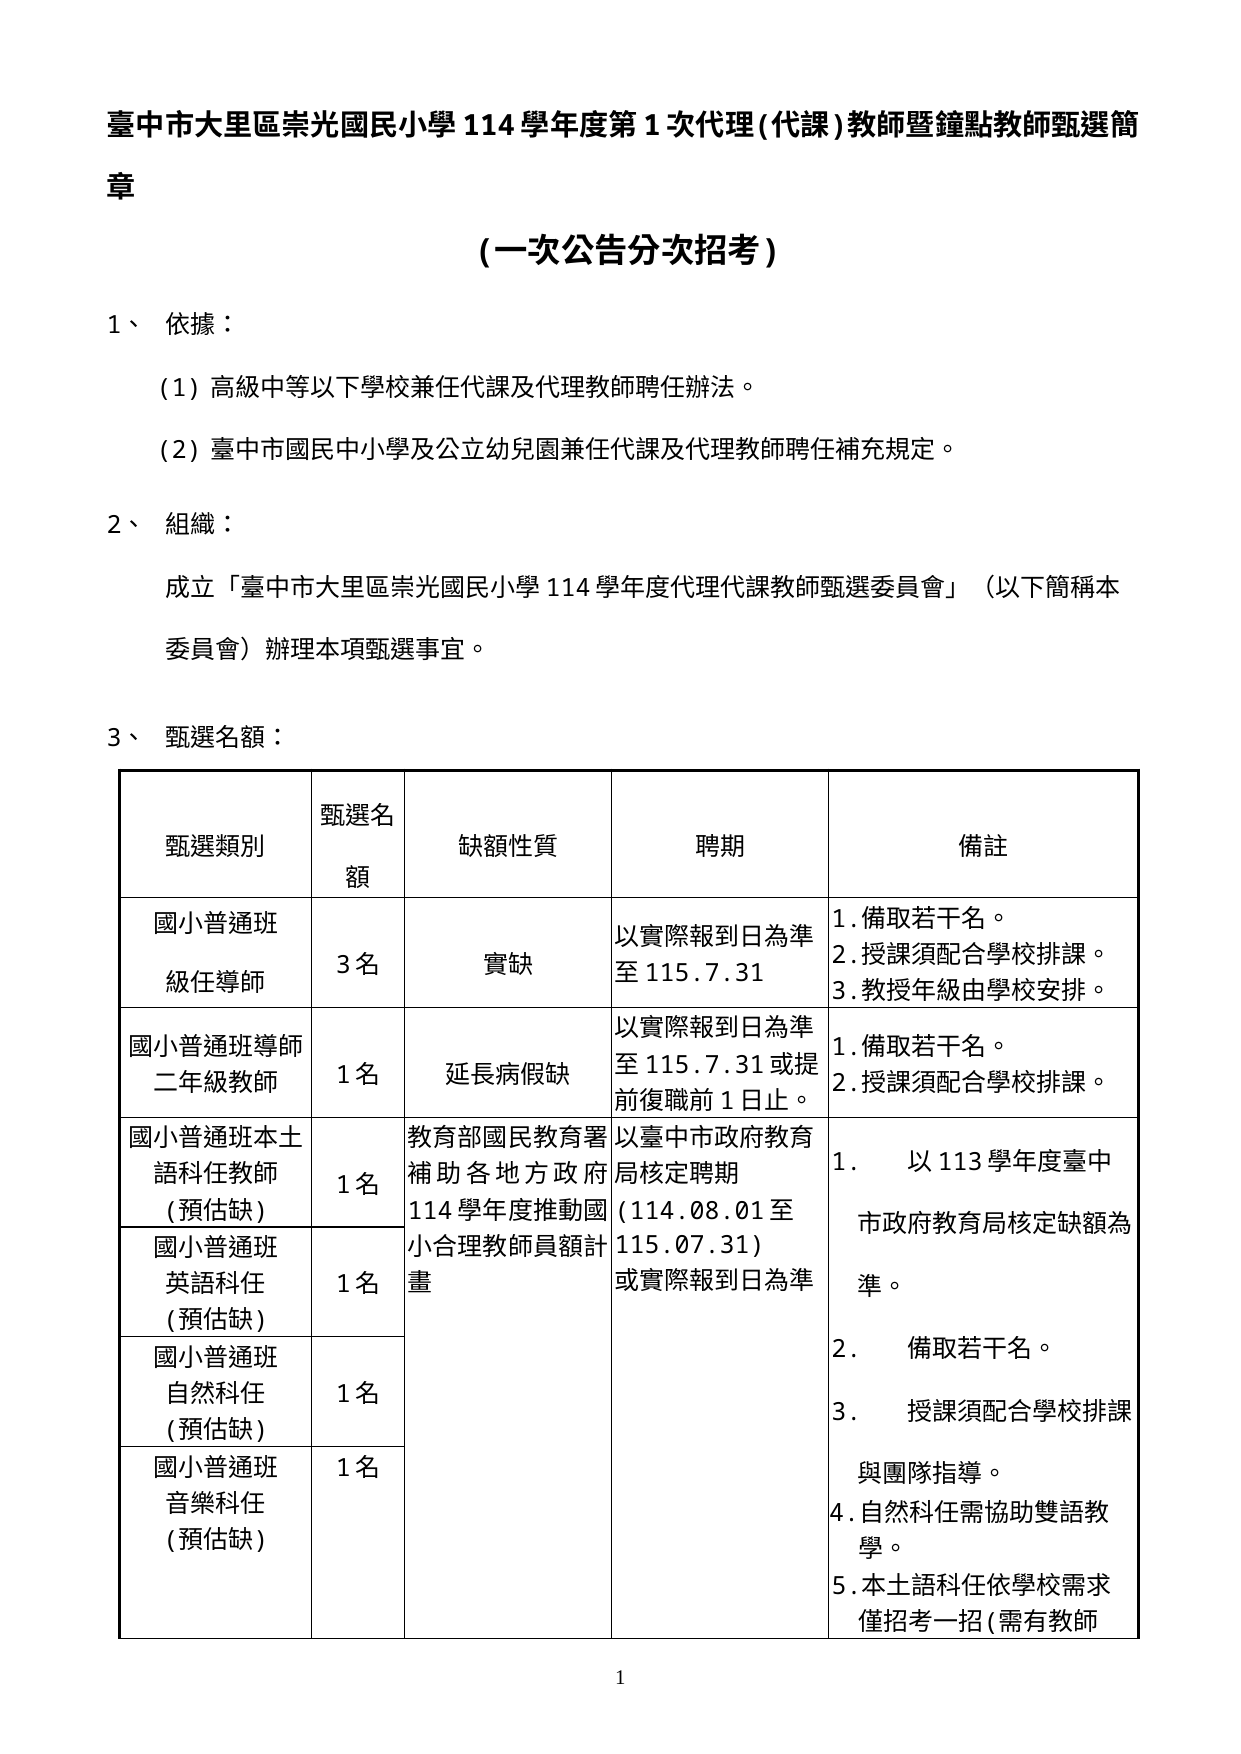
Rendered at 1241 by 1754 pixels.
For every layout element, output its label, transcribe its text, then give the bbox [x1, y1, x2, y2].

table_header 甄選類別 [121, 772, 311, 897]
table_header 備註 [829, 772, 1137, 897]
table_cell 以113學年度臺中市政府教育局核定缺額為準。 備取若干名。 授課須配合學校排課與團隊指導。 4.自然科任需協助雙語教學。 5.本土語科任依學校需求僅招考一招(需有教師證)。 [829, 1118, 1137, 1638]
table_cell 教育部國民教育署補助各地方政府114學年度推動國小合理教師員額計畫 [405, 1118, 611, 1638]
table_cell 以實際報到日為準至115.7.31 [612, 898, 828, 1007]
table_cell 1.備取若干名。 2.授課須配合學校排課。 [829, 1008, 1137, 1117]
text (一次公告分次招考) [106, 206, 1149, 268]
table_cell 1名 [312, 1447, 404, 1638]
table_cell 國小普通班導師二年級教師 [121, 1008, 311, 1117]
table_header 缺額性質 [405, 772, 611, 897]
list 依據： [106, 281, 1134, 344]
table_cell 以臺中市政府教育局核定聘期(114.08.01至115.07.31) 或實際報到日為準 [612, 1118, 828, 1638]
table_cell 實缺 [405, 898, 611, 1007]
table_cell 國小普通班 級任導師 [121, 898, 311, 1007]
table_cell 1名 [312, 1118, 404, 1226]
list 高級中等以下學校兼任代課及代理教師聘任辦法。 [156, 344, 1134, 406]
list 甄選名額： [106, 694, 1134, 757]
table_cell 以實際報到日為準至115.7.31或提前復職前1日止。 [612, 1008, 828, 1117]
list 組織： [106, 481, 1134, 544]
table_cell 國小普通班本土語科任教師 (預估缺) [121, 1118, 311, 1226]
table_cell 國小普通班 英語科任 (預估缺) [121, 1228, 311, 1336]
text 成立「臺中市大里區崇光國民小學114學年度代理代課教師甄選委員會」（以下簡稱本委員會）辦理本項甄選事宜。 [165, 544, 1134, 669]
list 臺中市國民中小學及公立幼兒園兼任代課及代理教師聘任補充規定。 [156, 406, 1134, 469]
table_cell 3名 [312, 898, 404, 1007]
table_cell 國小普通班 自然科任 (預估缺) [121, 1337, 311, 1446]
table_cell 延長病假缺 [405, 1008, 611, 1117]
table_cell 1名 [312, 1228, 404, 1336]
table_cell 1.備取若干名。 2.授課須配合學校排課。 3.教授年級由學校安排。 [829, 898, 1137, 1007]
table_cell 1名 [312, 1337, 404, 1446]
table_cell 1名 [312, 1008, 404, 1117]
text 臺中市大里區崇光國民小學114學年度第1次代理(代課)教師暨鐘點教師甄選簡章 [106, 81, 1140, 206]
table_header 聘期 [612, 772, 828, 897]
table_header 甄選名額 [312, 772, 404, 897]
table_cell 國小普通班 音樂科任 (預估缺) [121, 1447, 311, 1638]
